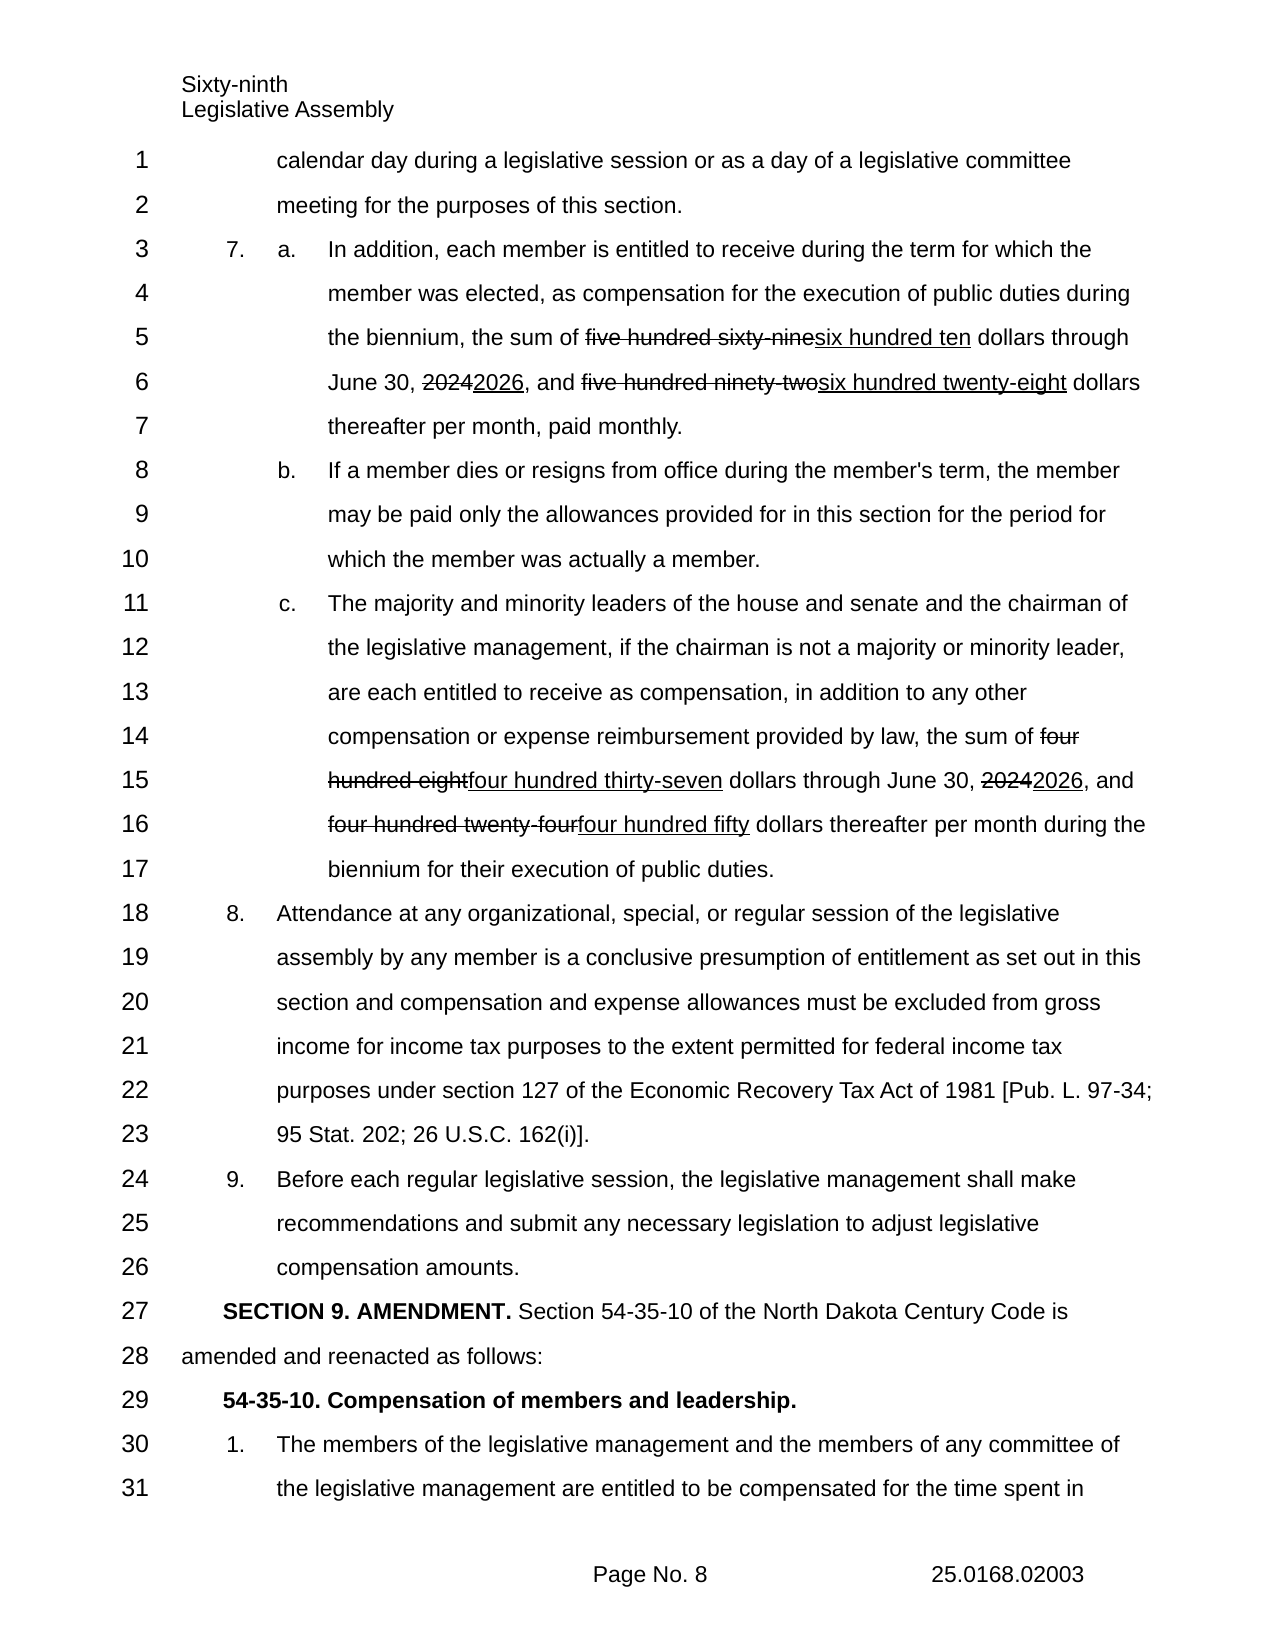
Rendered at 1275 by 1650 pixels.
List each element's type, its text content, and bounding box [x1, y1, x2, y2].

text 8. Attendance at any organizational, special, or regular session of the legislative assembly by any member is a conclusive presumption of entitlement as set out in this section and compensation and expense allowances must be excluded from gross income for income tax purposes to the extent permitted for federal income tax purposes under section 127 of the Economic Recovery Tax Act of 1981 [Pub. L. 97‑34; 95 Stat. 202; 26 U.S.C. 162(i)]. [181, 886, 1154, 1152]
text 1. The members of the legislative management and the members of any committee of the legislative management are entitled to be compensated for the time spent in [181, 1417, 1154, 1506]
text calendar day during a legislative session or as a day of a legislative committee meeting for the purposes of this section. [181, 133, 1154, 222]
text 7. a. In addition, each member is entitled to receive during the term for which the member was elected, as compensation for the execution of public duties during the biennium, the sum of five hundred sixty‑ninesix hundred ten dollars through June 30, 20242026, and five hundred ninety‑twosix hundred twenty‑eight dollars thereafter per month, paid monthly. [181, 222, 1154, 443]
text SECTION 9. AMENDMENT. Section 54‑35‑10 of the North Dakota Century Code is amended and reenacted as follows: [181, 1284, 1154, 1373]
text b. If a member dies or resigns from office during the member's term, the member may be paid only the allowances provided for in this section for the period for which the member was actually a member. [181, 443, 1154, 576]
text c. The majority and minority leaders of the house and senate and the chairman of the legislative management, if the chairman is not a majority or minority leader, are each entitled to receive as compensation, in addition to any other compensation or expense reimbursement provided by law, the sum of four hundred eightfour hundred thirty‑seven dollars through June 30, 20242026, and four hundred twenty‑fourfour hundred fifty dollars thereafter per month during the biennium for their execution of public duties. [181, 576, 1154, 886]
subtitle 54‑35‑10. Compensation of members and leadership. [181, 1373, 1154, 1417]
text 9. Before each regular legislative session, the legislative management shall make recommendations and submit any necessary legislation to adjust legislative compensation amounts. [181, 1152, 1154, 1284]
